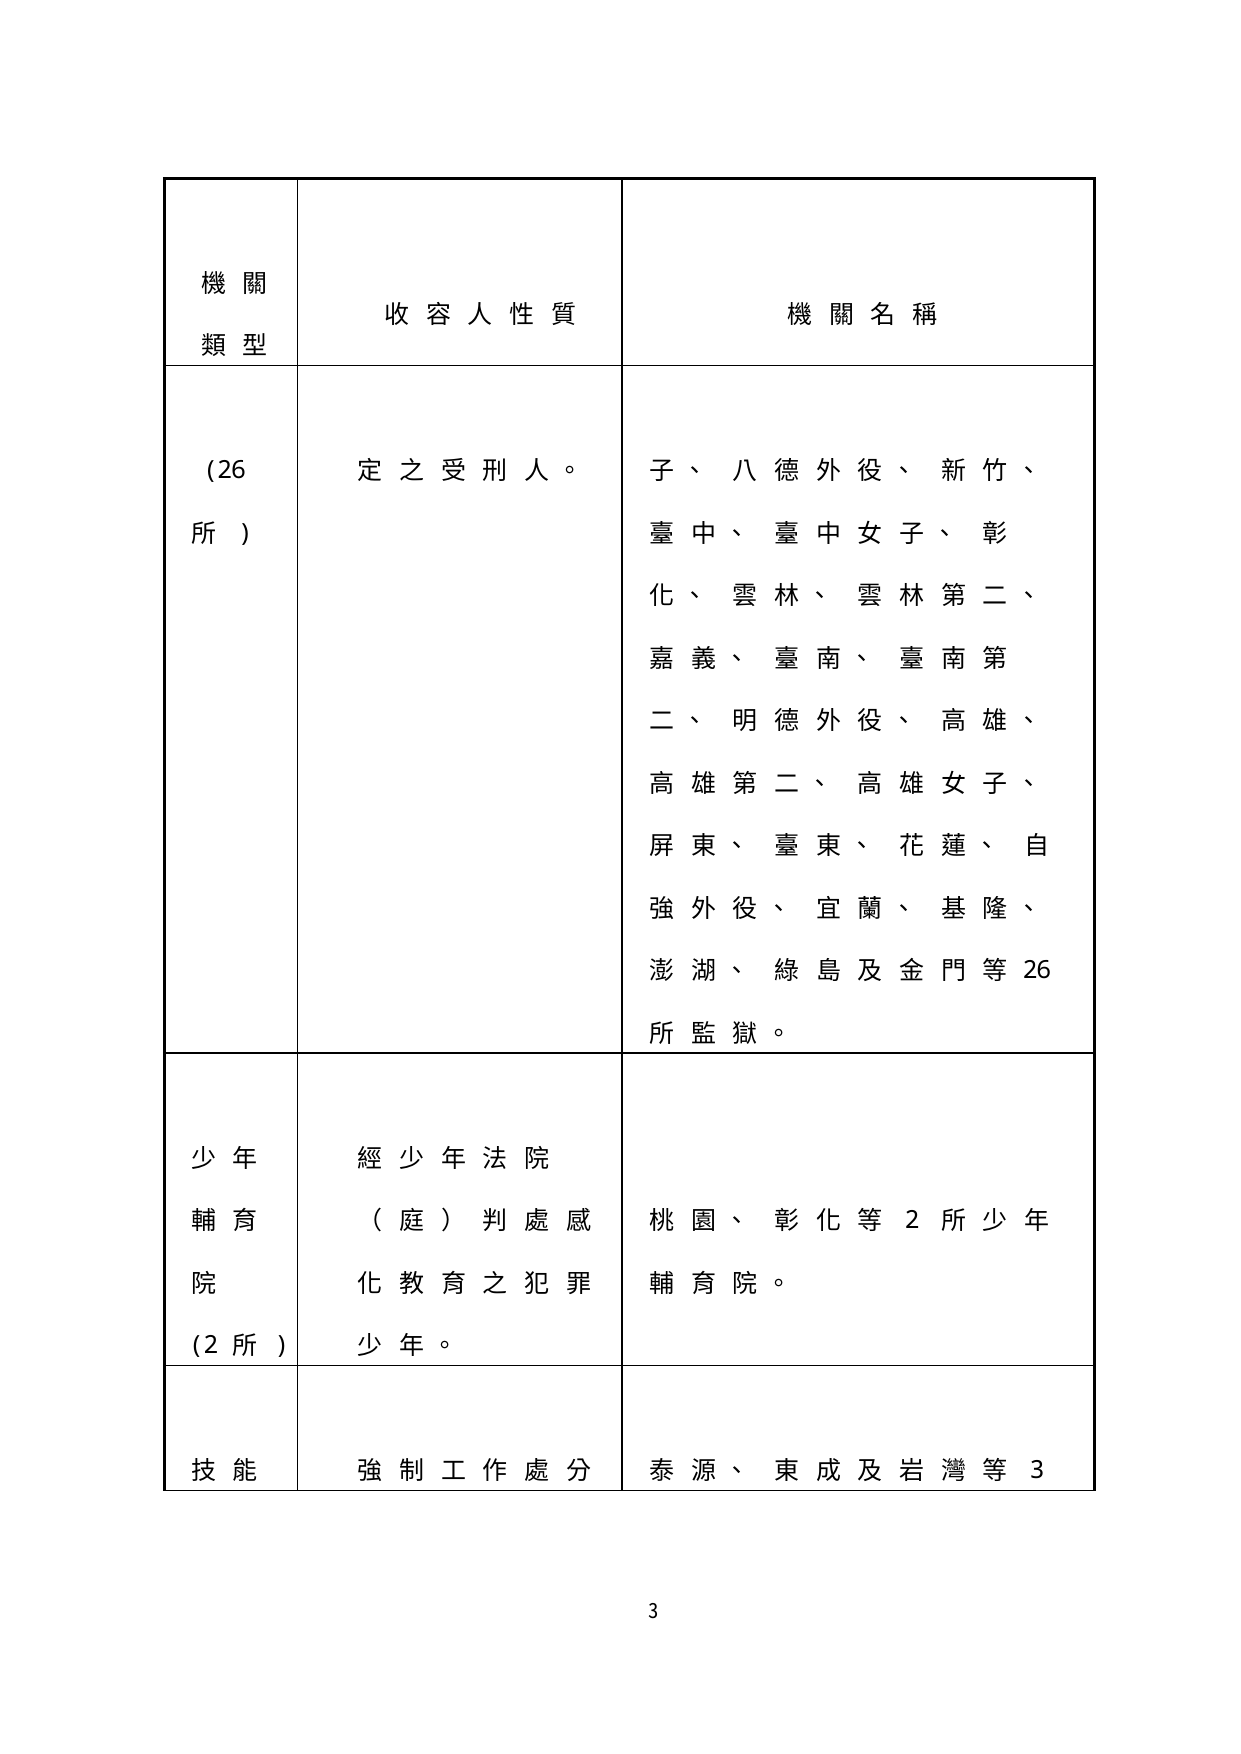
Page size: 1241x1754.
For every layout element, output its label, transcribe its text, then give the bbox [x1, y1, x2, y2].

table_cell 定之受刑人。 [298, 366, 621, 1052]
table_header 收容人性質 [298, 180, 621, 365]
table_cell (26所) [166, 366, 297, 1052]
table_cell 經少年法院（庭）判處感化教育之犯罪少年。 [298, 1054, 621, 1365]
table_cell 子、八德外役、新竹、臺中、臺中女子、彰化、雲林、雲林第二、嘉義、臺南、臺南第二、明德外役、高雄、高雄第二、高雄女子、屏東、臺東、花蓮、自強外役、宜蘭、基隆、澎湖、綠島及金門等26所監獄。 [623, 366, 1093, 1052]
table_cell 泰源、東成及岩灣等3 [623, 1366, 1093, 1490]
table_cell 強制工作處分 [298, 1366, 621, 1490]
table_header 機關名稱 [623, 180, 1093, 365]
table_cell 少年輔育院 (2所) [166, 1054, 297, 1365]
table_header 機關類型 [166, 180, 297, 365]
table_cell 桃園、彰化等2所少年輔育院。 [623, 1054, 1093, 1365]
table_cell 技能 [166, 1366, 297, 1490]
